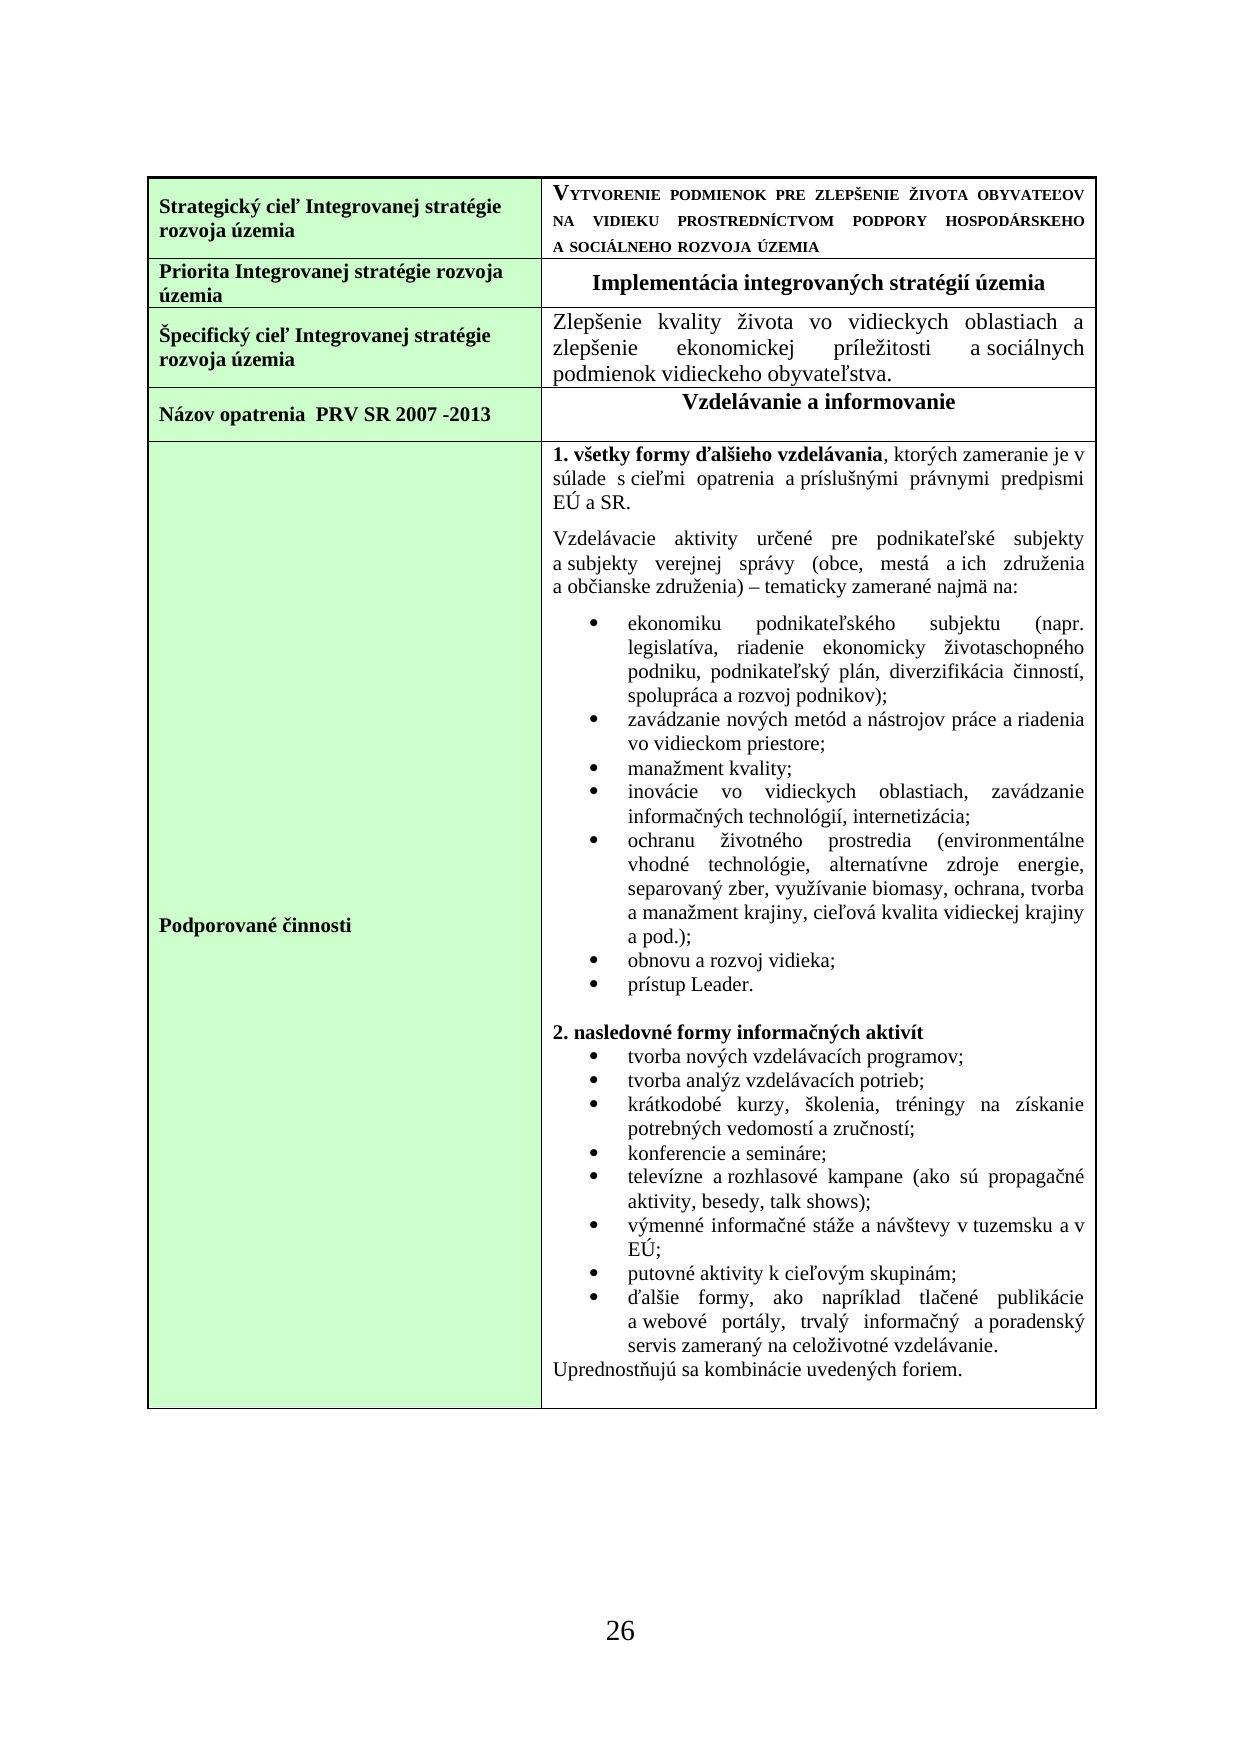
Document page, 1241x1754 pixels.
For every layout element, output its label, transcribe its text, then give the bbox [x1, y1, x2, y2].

table_cell Zlepšenie kvality života vo vidieckych oblastiach a zlepšenie ekonomickej príležitosti a sociálnych podmienok vidieckeho obyvateľstva. [542, 308, 1095, 387]
table_cell Podporované činnosti [149, 442, 541, 1407]
table_cell Priorita Integrovanej stratégie rozvoja územia [149, 259, 541, 307]
table_cell Názov opatrenia PRV SR 2007 -2013 [149, 388, 541, 441]
table_cell Implementácia integrovaných stratégií územia [542, 259, 1095, 307]
table_header Strategický cieľ Integrovanej stratégie rozvoja územia [149, 179, 541, 258]
table_cell 1. všetky formy ďalšieho vzdelávania, ktorých zameranie je v súlade s cieľmi opatrenia a príslušnými právnymi predpismi EÚ a SR. Vzdelávacie aktivity určené pre podnikateľské subjekty a subjekty verejnej správy (obce, mestá a ich združenia a občianske združenia) – tematicky zamerané najmä na: ekonomiku podnikateľského subjektu (napr. legislatíva, riadenie ekonomicky životaschopného podniku, podnikateľský plán, diverzifikácia činností, spolupráca a rozvoj podnikov); zavádzanie nových metód a nástrojov práce a riadenia vo vidieckom priestore; manažment kvality; inovácie vo vidieckych oblastiach, zavádzanie informačných technológií, internetizácia; ochranu životného prostredia (environmentálne vhodné technológie, alternatívne zdroje energie, separovaný zber, využívanie biomasy, ochrana, tvorba a manažment krajiny, cieľová kvalita vidieckej krajiny a pod.); obnovu a rozvoj vidieka; prístup Leader. 2. nasledovné formy informačných aktivít tvorba nových vzdelávacích programov; tvorba analýz vzdelávacích potrieb; krátkodobé kurzy, školenia, tréningy na získanie potrebných vedomostí a zručností; konferencie a semináre; televízne a rozhlasové kampane (ako sú propagačné aktivity, besedy, talk shows); výmenné informačné stáže a návštevy v tuzemsku a v EÚ; putovné aktivity k cieľovým skupinám; ďalšie formy, ako napríklad tlačené publikácie a webové portály, trvalý informačný a poradenský servis zameraný na celoživotné vzdelávanie. Uprednostňujú sa kombinácie uvedených foriem. [542, 442, 1095, 1407]
table_header Vytvorenie podmienok pre zlepšenie života obyvateľov na vidieku prostredníctvom podpory hospodárskeho a sociálneho rozvoja územia [542, 179, 1095, 258]
table_cell Špecifický cieľ Integrovanej stratégie rozvoja územia [149, 308, 541, 387]
table_cell Vzdelávanie a informovanie [542, 388, 1095, 441]
